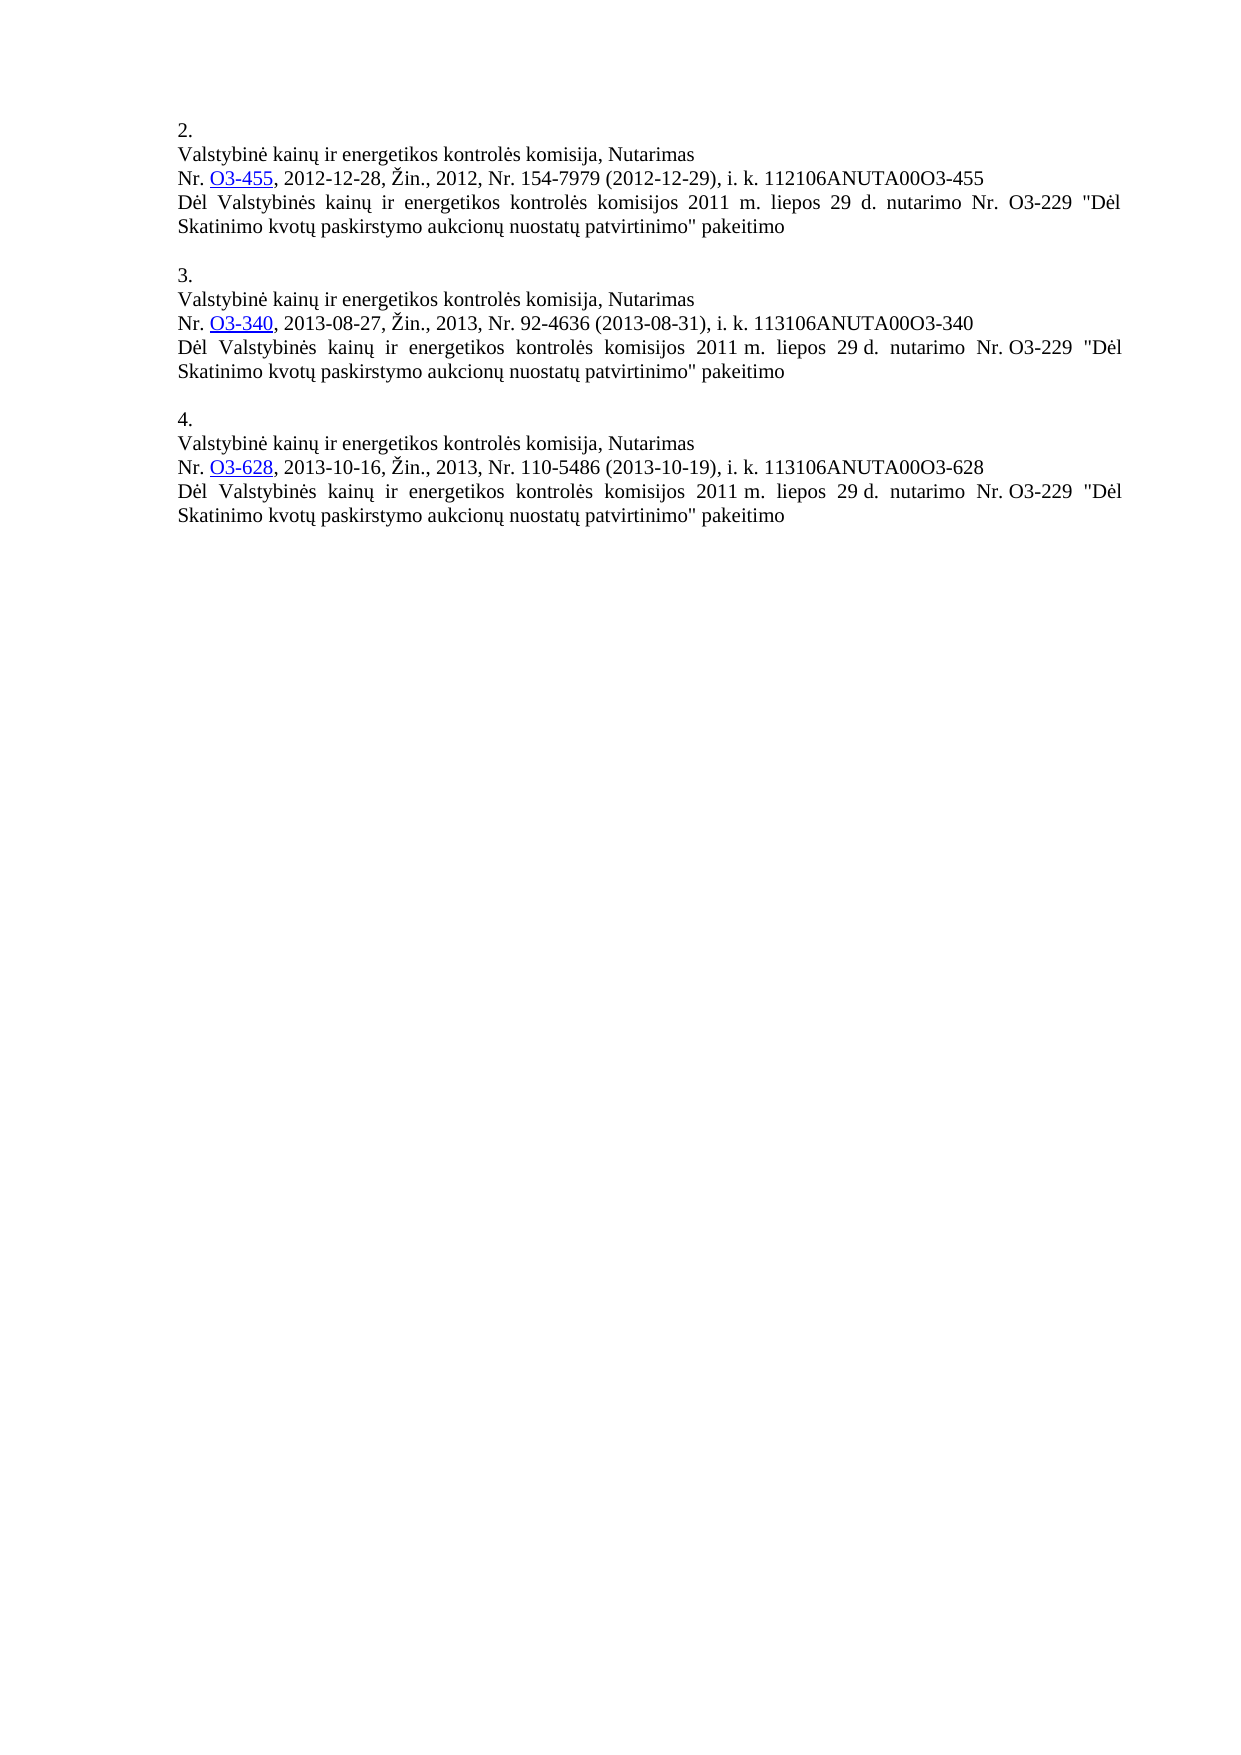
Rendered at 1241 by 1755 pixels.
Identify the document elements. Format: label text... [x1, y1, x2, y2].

text Nr. O3-628, 2013-10-16, Žin., 2013, Nr. 110-5486 (2013-10-19), i. k. 113106ANUTA00O3-628 [177, 455, 1122, 479]
text Dėl Valstybinės kainų ir energetikos kontrolės komisijos 2011 m. liepos 29 d. nutarimo Nr. O3-229 "Dėl Skatinimo kvotų paskirstymo aukcionų nuostatų patvirtinimo" pakeitimo [177, 190, 1122, 238]
text 3. [177, 262, 1122, 287]
text Nr. O3-340, 2013-08-27, Žin., 2013, Nr. 92-4636 (2013-08-31), i. k. 113106ANUTA00O3-340 [177, 311, 1122, 335]
text Nr. O3-455, 2012-12-28, Žin., 2012, Nr. 154-7979 (2012-12-29), i. k. 112106ANUTA00O3-455 [177, 166, 1122, 190]
text Dėl Valstybinės kainų ir energetikos kontrolės komisijos 2011 m. liepos 29 d. nutarimo Nr. O3-229 "Dėl Skatinimo kvotų paskirstymo aukcionų nuostatų patvirtinimo" pakeitimo [177, 479, 1122, 527]
text Valstybinė kainų ir energetikos kontrolės komisija, Nutarimas [177, 142, 1122, 166]
text Valstybinė kainų ir energetikos kontrolės komisija, Nutarimas [177, 287, 1122, 311]
text 2. [177, 118, 1122, 142]
text 4. [177, 407, 1122, 431]
text Valstybinė kainų ir energetikos kontrolės komisija, Nutarimas [177, 431, 1122, 455]
text Dėl Valstybinės kainų ir energetikos kontrolės komisijos 2011 m. liepos 29 d. nutarimo Nr. O3-229 "Dėl Skatinimo kvotų paskirstymo aukcionų nuostatų patvirtinimo" pakeitimo [177, 335, 1122, 383]
